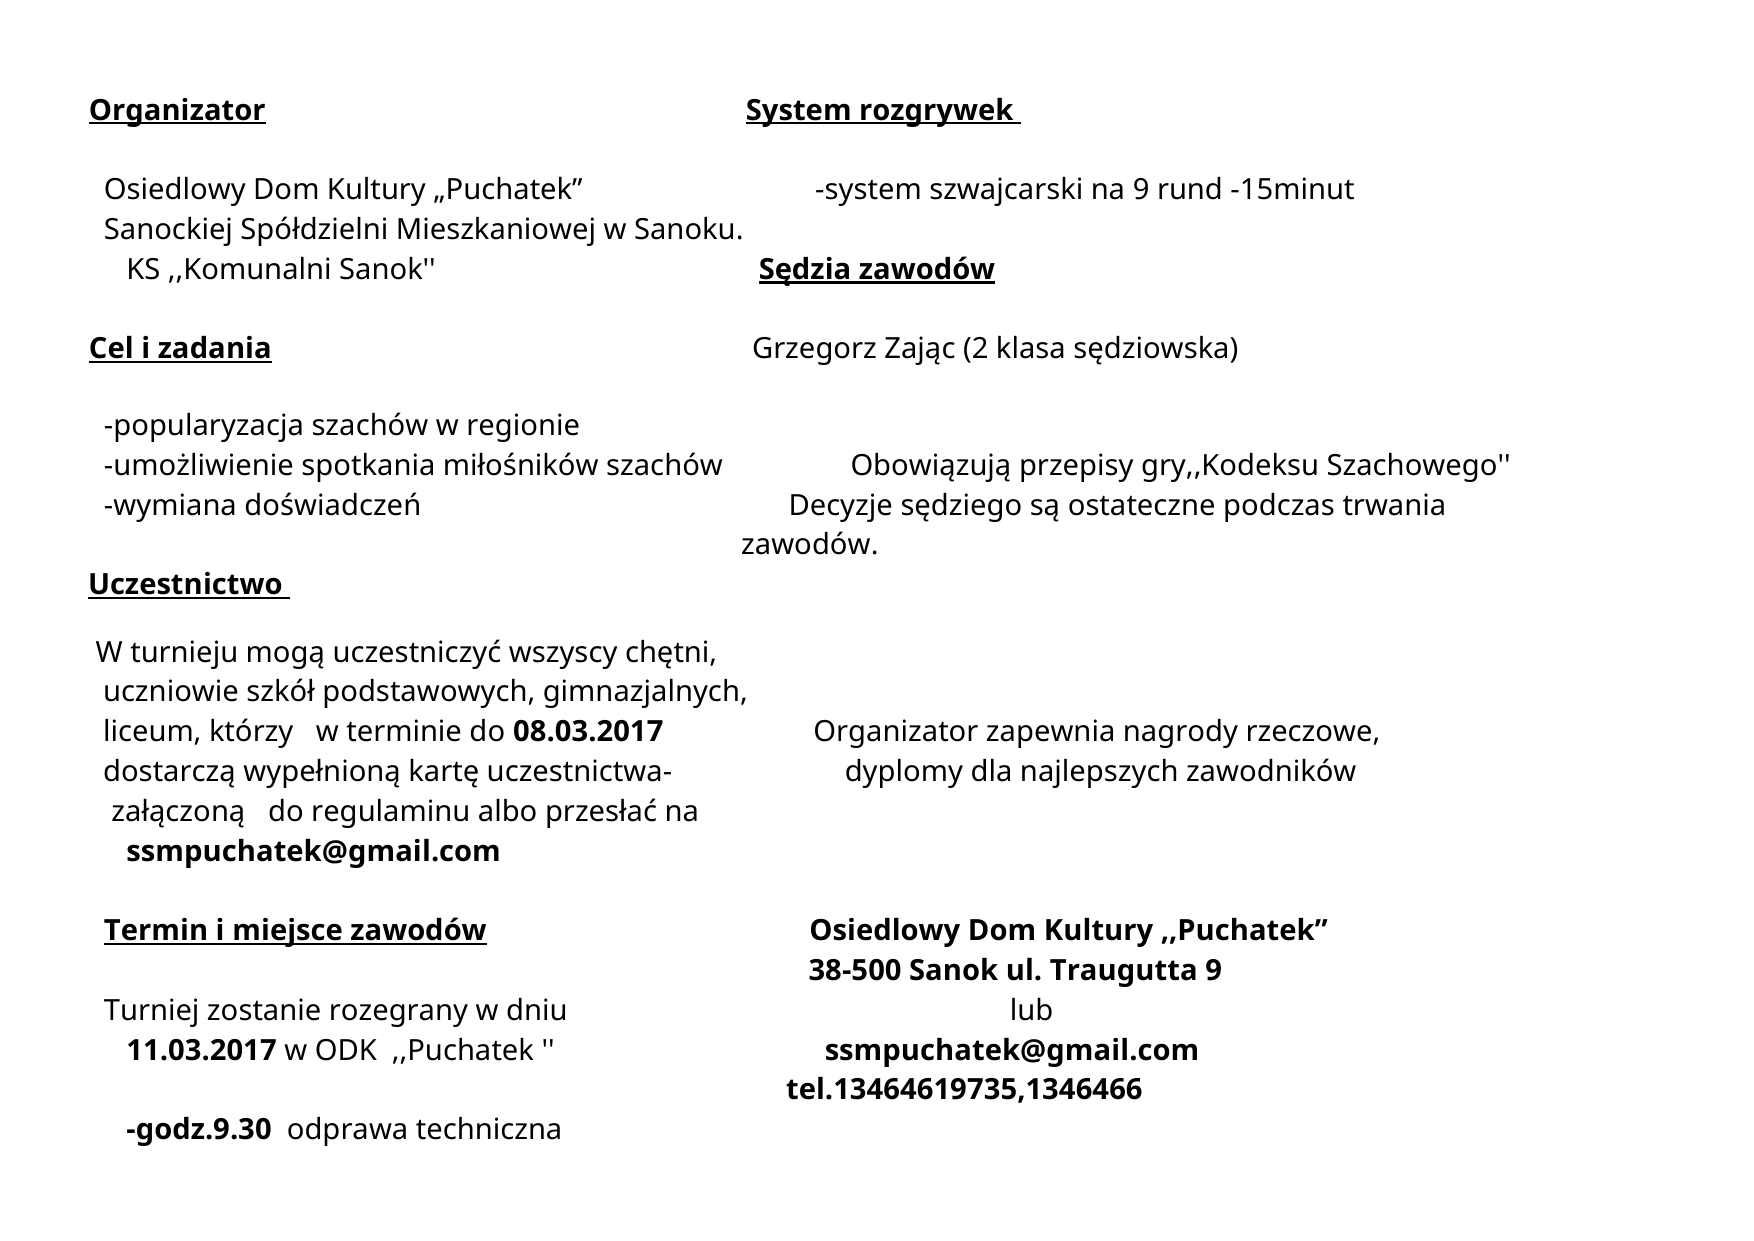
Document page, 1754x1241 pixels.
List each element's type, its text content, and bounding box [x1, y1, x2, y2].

subtitle 38-500 Sanok ul. Traugutta 9 [89, 949, 1665, 989]
subtitle -godz.9.30 odprawa techniczna [89, 1108, 1665, 1148]
subtitle Organizator System rozgrywek [89, 89, 1665, 128]
subtitle tel.13464619735,1346466 [89, 1068, 1665, 1108]
subtitle Uczestnictwo [58, 563, 1665, 603]
subtitle ssmpuchatek@gmail.com [89, 830, 1665, 869]
subtitle -umożliwienie spotkania miłośników szachów Obowiązują przepisy gry,,Kodeksu Szachowego'' [89, 444, 1665, 484]
subtitle załączoną do regulaminu albo przesłać na [89, 790, 1665, 830]
subtitle Termin i miejsce zawodów Osiedlowy Dom Kultury ,,Puchatek” [89, 909, 1665, 949]
subtitle 11.03.2017 w ODK ,,Puchatek '' ssmpuchatek@gmail.com [89, 1029, 1665, 1068]
subtitle -wymiana doświadczeń Decyzje sędziego są ostateczne podczas trwania [89, 484, 1665, 523]
list zawodów. [126, 523, 1665, 563]
subtitle dostarczą wypełnioną kartę uczestnictwa- dyplomy dla najlepszych zawodników [58, 750, 1665, 790]
subtitle Turniej zostanie rozegrany w dniu lub [89, 989, 1665, 1029]
subtitle Cel i zadania Grzegorz Zając (2 klasa sędziowska) [89, 327, 1665, 367]
subtitle KS ,,Komunalni Sanok'' Sędzia zawodów [89, 248, 1665, 288]
subtitle -popularyzacja szachów w regionie [89, 404, 1665, 444]
text liceum, którzy w terminie do 08.03.2017 Organizator zapewnia nagrody rzeczowe, [58, 710, 1665, 750]
text W turnieju mogą uczestniczyć wszyscy chętni, [58, 631, 1665, 671]
text uczniowie szkół podstawowych, gimnazjalnych, [58, 671, 1665, 710]
subtitle Sanockiej Spółdzielni Mieszkaniowej w Sanoku. [89, 208, 1665, 248]
subtitle Osiedlowy Dom Kultury „Puchatek” -system szwajcarski na 9 rund -15minut [89, 168, 1665, 208]
